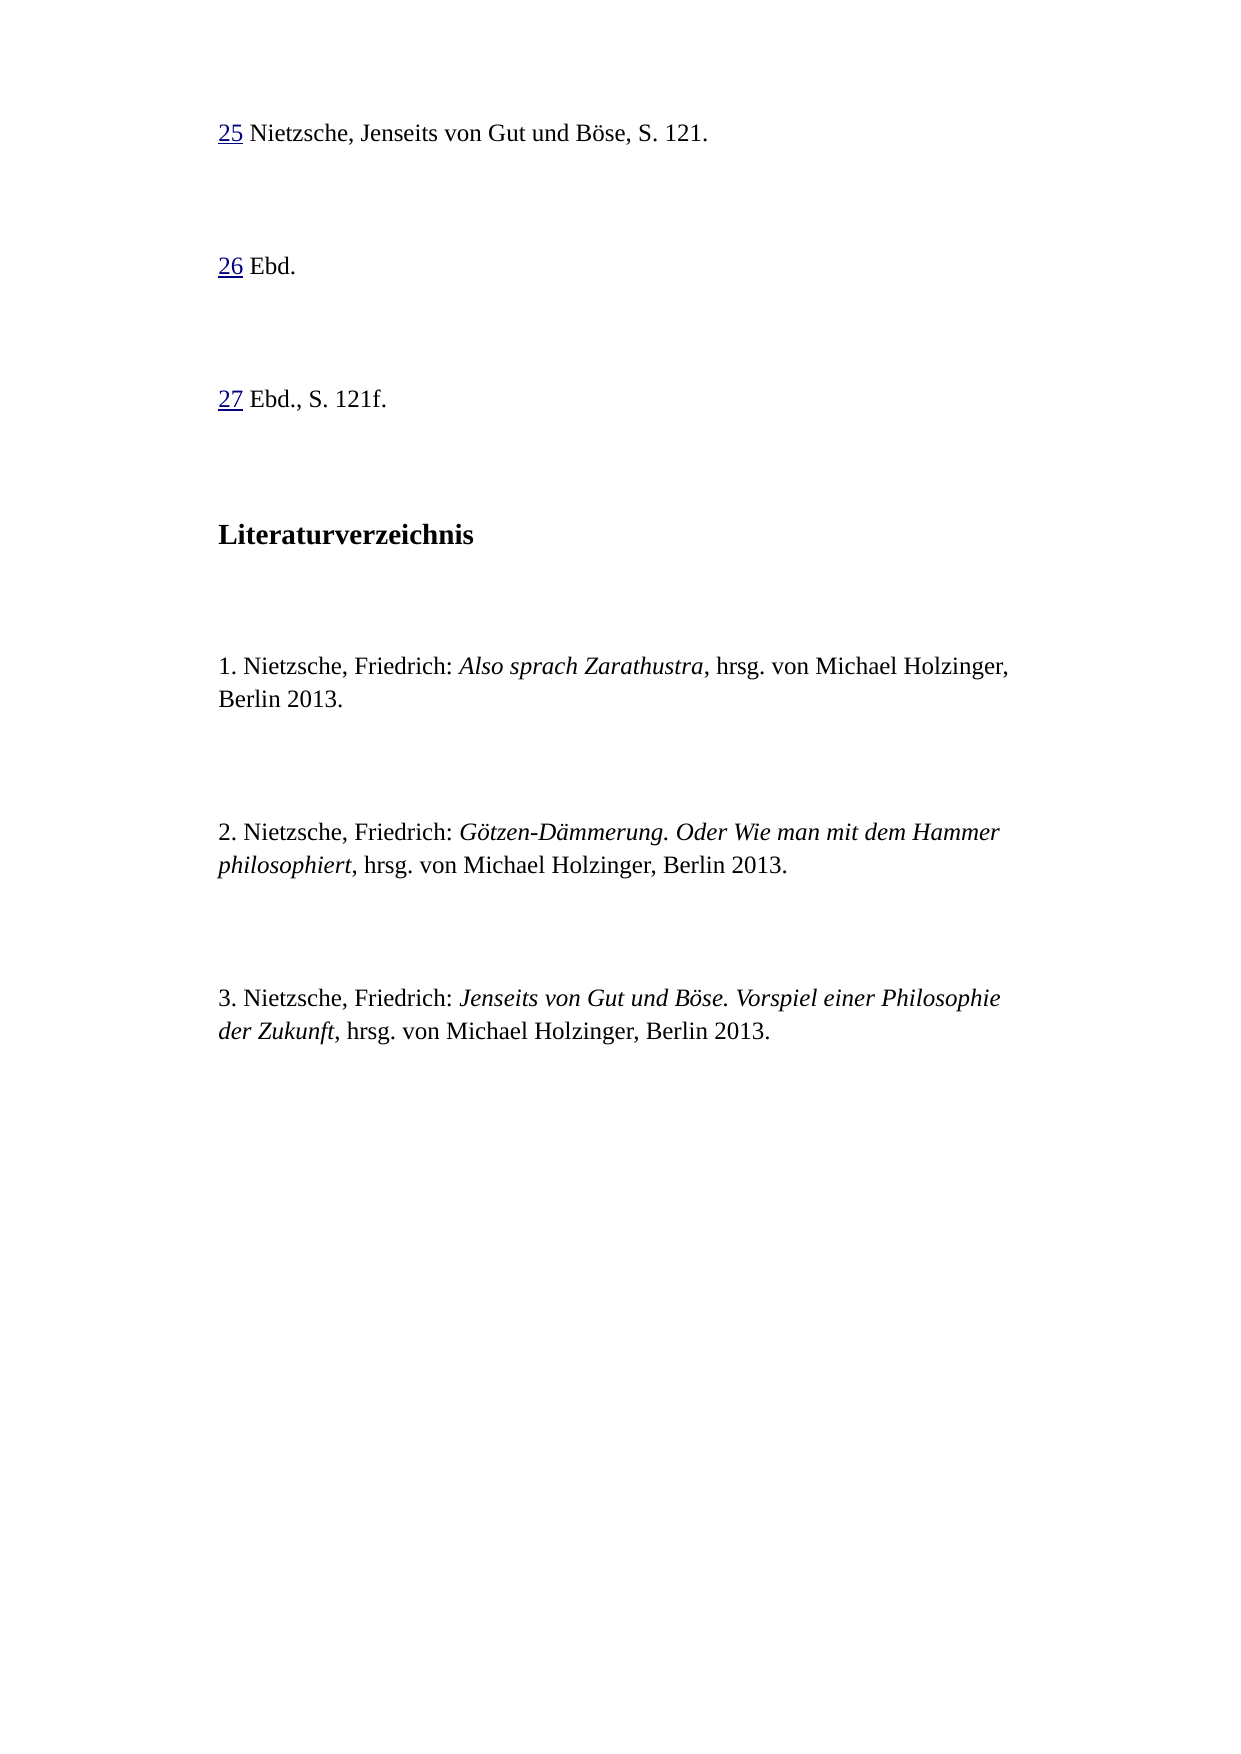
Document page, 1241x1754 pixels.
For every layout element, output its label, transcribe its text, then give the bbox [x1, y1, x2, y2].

text 1. Nietzsche, Friedrich: Also sprach Zarathustra, hrsg. von Michael Holzinger, Berlin 2013. [218, 651, 1022, 712]
text 25 Nietzsche, Jenseits von Gut und Böse, S. 121. [218, 118, 1022, 147]
text 2. Nietzsche, Friedrich: Götzen-Dämmerung. Oder Wie man mit dem Hammer philosophiert, hrsg. von Michael Holzinger, Berlin 2013. [218, 817, 1022, 878]
subtitle Literaturverzeichnis [218, 517, 1022, 551]
text 26 Ebd. [218, 251, 1022, 280]
text 27 Ebd., S. 121f. [218, 384, 1022, 413]
text 3. Nietzsche, Friedrich: Jenseits von Gut und Böse. Vorspiel einer Philosophie der Zukunft, hrsg. von Michael Holzinger, Berlin 2013. [218, 983, 1022, 1044]
